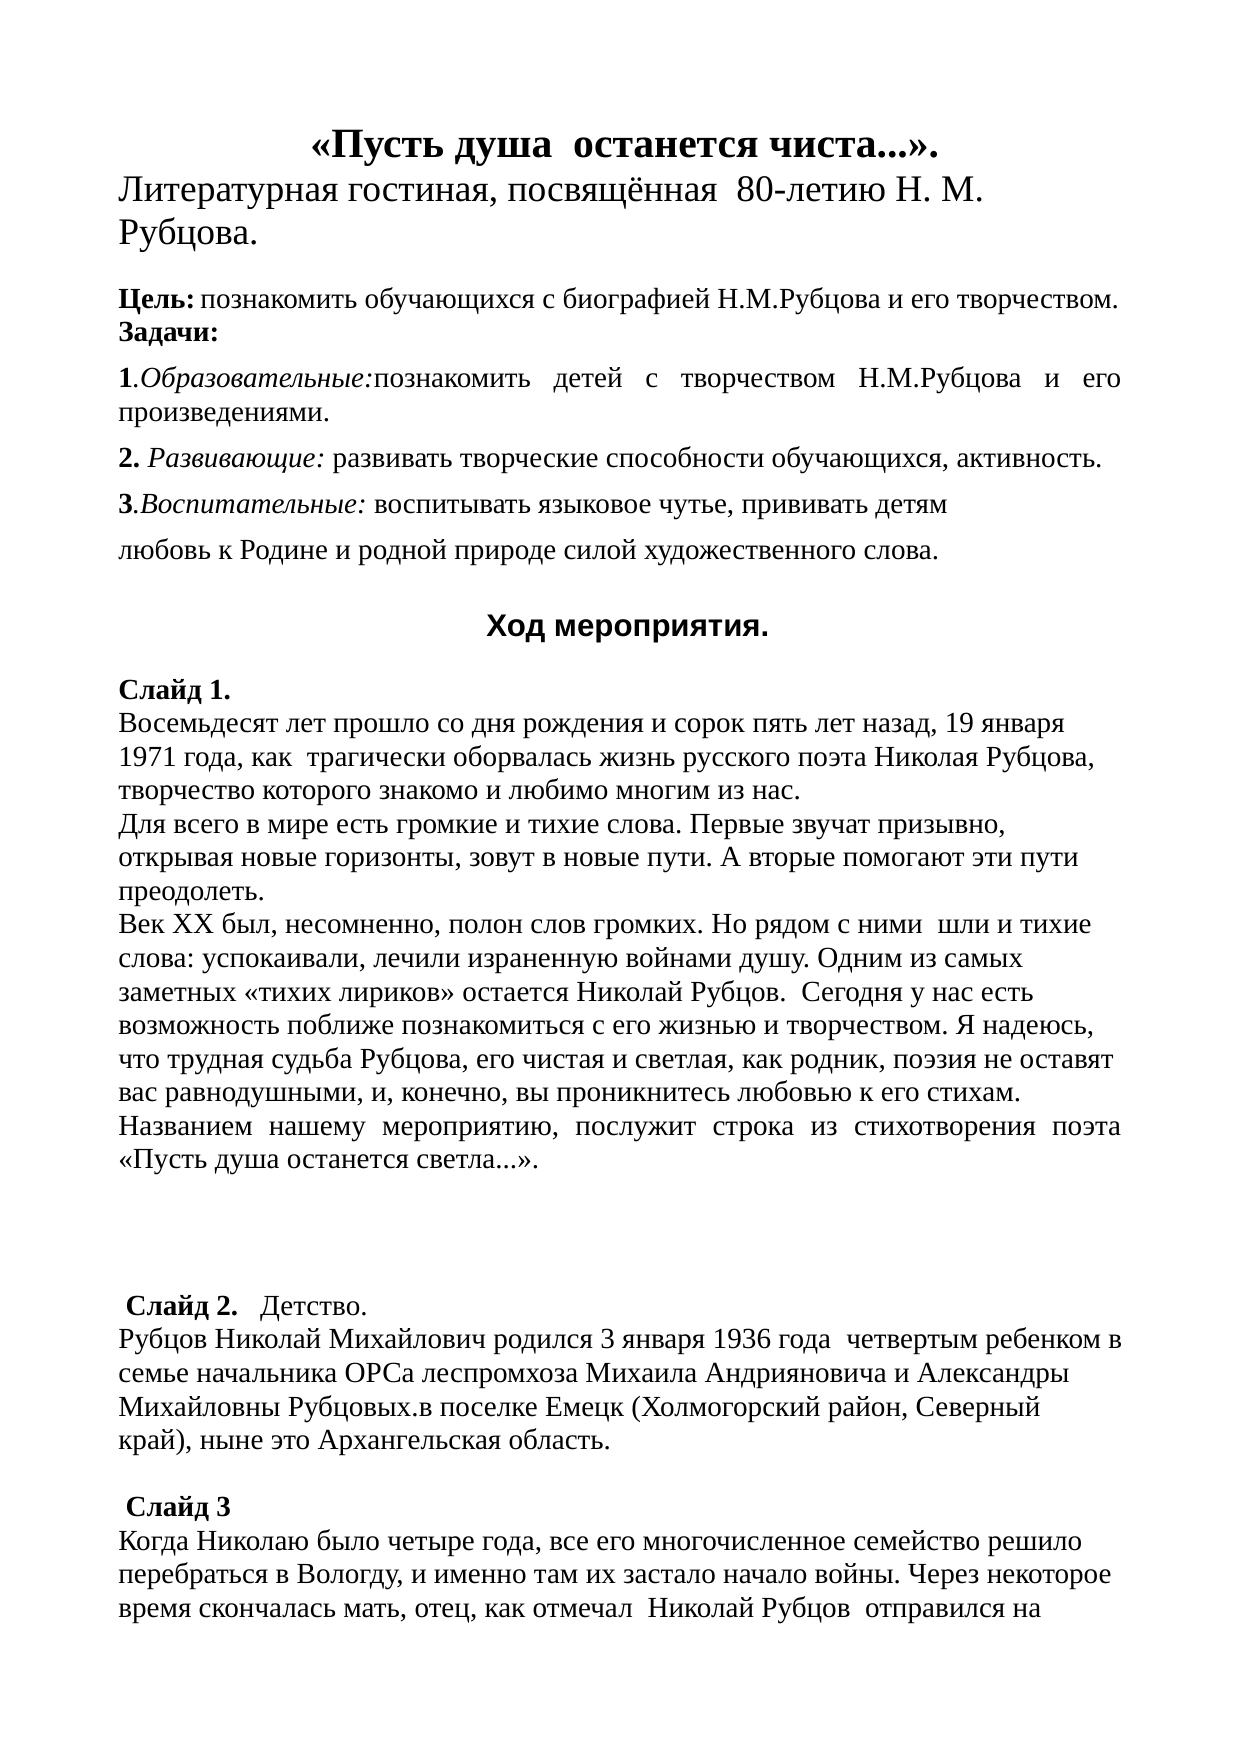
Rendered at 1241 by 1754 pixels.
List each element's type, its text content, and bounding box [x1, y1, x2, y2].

text Слайд 1. [118, 672, 1122, 705]
text Названием нашему мероприятию, послужит строка из стихотворения поэта «Пусть душа останется светла...». [118, 1108, 1122, 1175]
text Слайд 2. Детство. [118, 1288, 1122, 1322]
text Рубцов Николай Михайлович родился 3 января 1936 года четвертым ребенком в семье начальника ОРСа леспромхоза Михаила Андрияновича и Александры Михайловны Рубцовых.в поселке Емецк (Холмогорский район, Северный край), ныне это Архангельская область. Слайд 3 [118, 1322, 1122, 1523]
text Цель: познакомить обучающихся с биографией Н.М.Рубцова и его творчеством. [118, 281, 1122, 314]
text любовь к Родине и родной природе силой художественного слова. [118, 532, 1122, 566]
text Задачи: [118, 314, 1122, 348]
text Век XX был, несомненно, полон слов громких. Но рядом с ними шли и тихие слова: успокаивали, лечили израненную войнами душу. Одним из самых заметных «тихих лириков» остается Николай Рубцов. Сегодня у нас есть возможность поближе познакомиться с его жизнью и творчеством. Я надеюсь, что трудная судьба Рубцова, его чистая и светлая, как родник, поэзия не оставят вас равнодушными, и, конечно, вы проникнитесь любовью к его стихам. [118, 907, 1122, 1108]
text 1.Образовательные:познакомить детей с творчеством Н.М.Рубцова и его произведениями. [118, 361, 1122, 428]
text 3.Воспитательные: воспитывать языковое чутье, прививать детям [118, 486, 1122, 520]
text Для всего в мире есть громкие и тихие слова. Первые звучат призывно, открывая новые горизонты, зовут в новые пути. А вторые помогают эти пути преодолеть. [118, 806, 1122, 907]
text Восемьдесят лет прошло со дня рождения и сорок пять лет назад, 19 января 1971 года, как трагически оборвалась жизнь русского поэта Николая Рубцова, творчество которого знакомо и любимо многим из нас. [118, 705, 1122, 806]
text Когда Николаю было четыре года, все его многочисленное семейство решило перебраться в Вологду, и именно там их застало начало войны. Через некоторое время скончалась мать, отец, как отмечал Николай Рубцов отправился на [118, 1523, 1122, 1623]
text «Пусть душа останется чиста...». [118, 118, 1122, 166]
text Ход мероприятия. [118, 578, 1122, 643]
text 2. Развивающие: развивать творческие способности обучающихся, активность. [118, 440, 1122, 474]
text Литературная гостиная, посвящённая 80-летию Н. М. Рубцова. [118, 166, 1122, 281]
